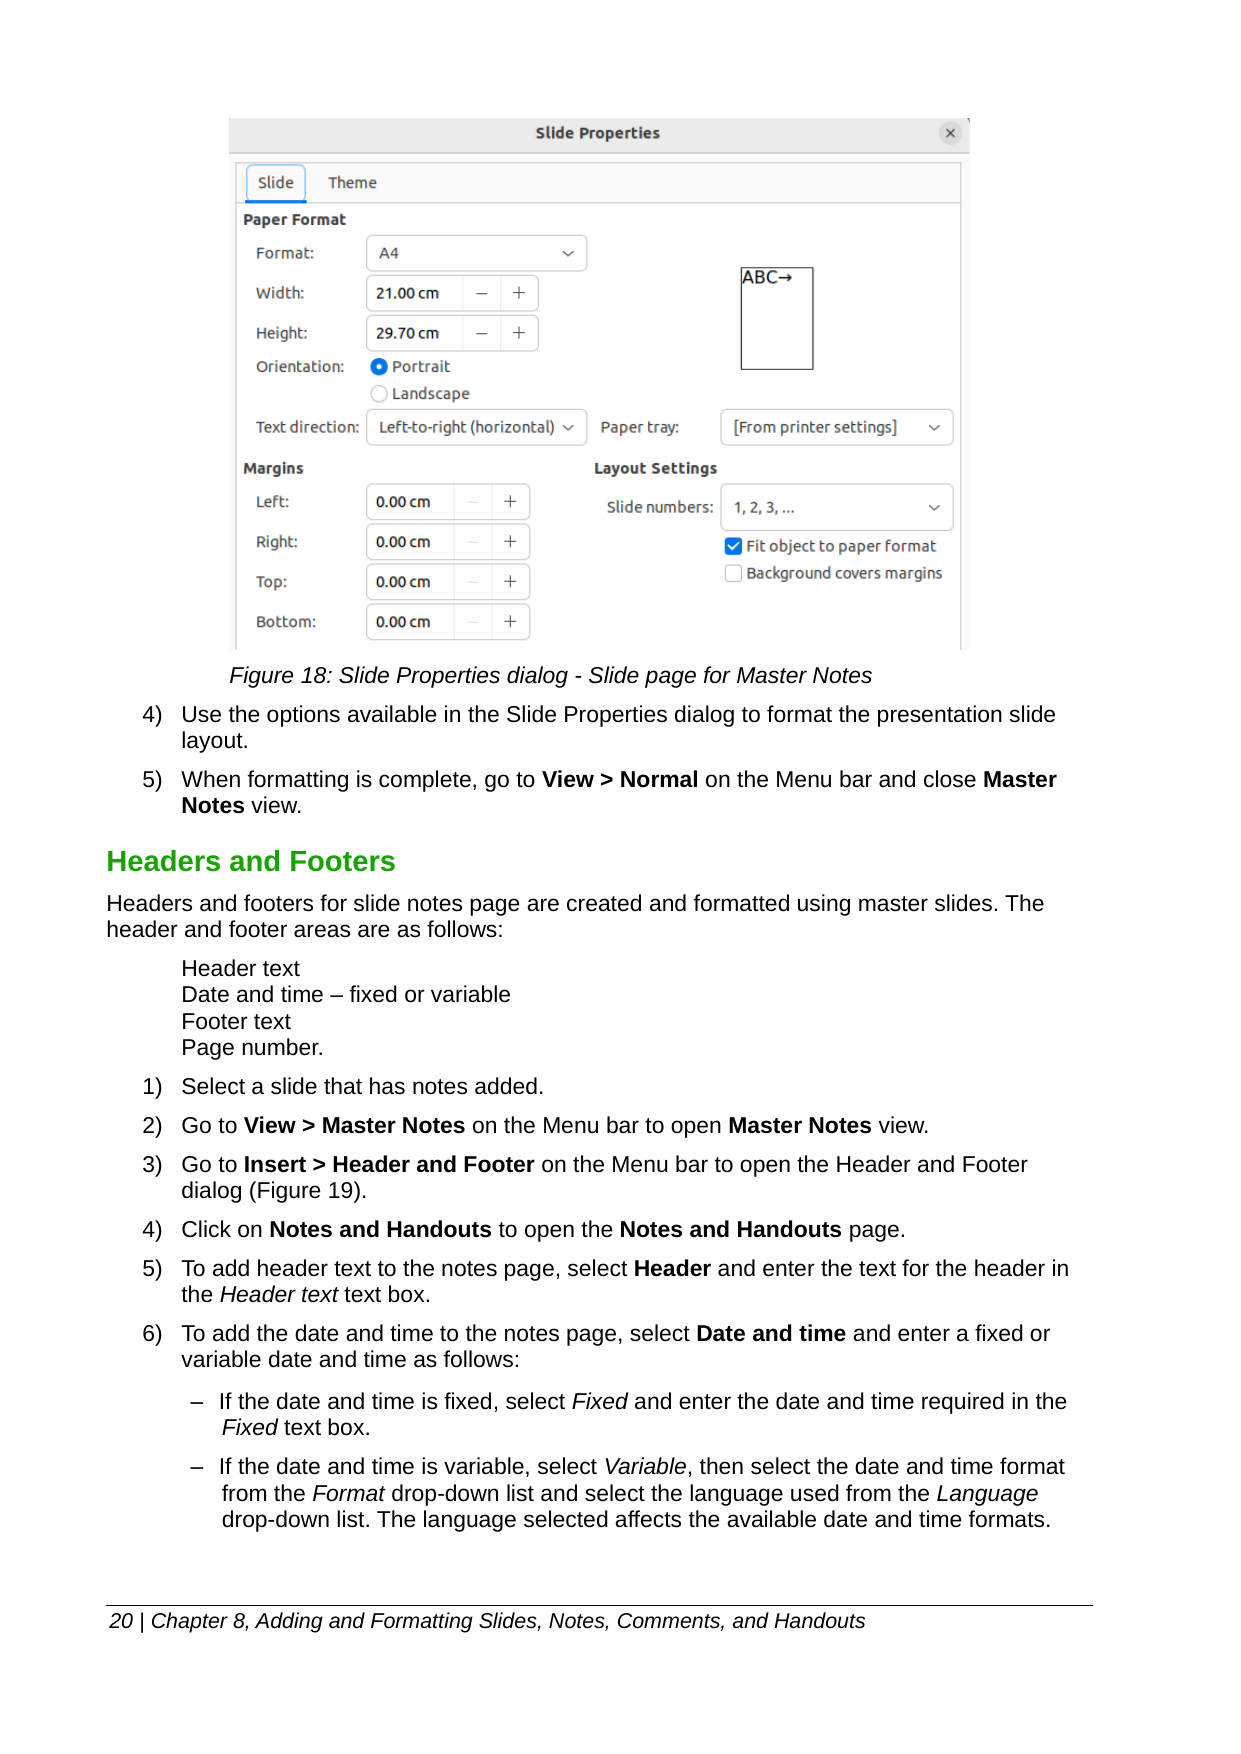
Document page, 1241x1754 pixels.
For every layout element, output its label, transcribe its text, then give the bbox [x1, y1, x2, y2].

list Footer text [181, 1008, 1093, 1034]
list When formatting is complete, go to View > Normal on the Menu bar and close Master Notes view. [162, 766, 1093, 819]
list Click on Notes and Handouts to open the Notes and Handouts page. [162, 1216, 1093, 1242]
list Go to View > Master Notes on the Menu bar to open Master Notes view. [162, 1112, 1093, 1138]
text Figure 18: Slide Properties dialog - Slide page for Master Notes [229, 662, 970, 688]
list To add the date and time to the notes page, select Date and time and enter a fixed or variable date and time as follows: [162, 1320, 1093, 1373]
text Headers and footers for slide notes page are created and formatted using master slides. The header and footer areas are as follows: [106, 890, 1093, 943]
list Date and time – fixed or variable [181, 981, 1093, 1008]
list Use the options available in the Slide Properties dialog to format the presentation slide layout. [162, 701, 1093, 754]
subtitle Headers and Footers [106, 844, 1093, 877]
list Go to Insert > Header and Footer on the Menu bar to open the Header and Footer dialog (Figure 19). [162, 1151, 1093, 1203]
list Select a slide that has notes added. [162, 1073, 1093, 1099]
list To add header text to the notes page, select Header and enter the text for the header in the Header text text box. [162, 1255, 1093, 1307]
picture [229, 118, 970, 650]
list If the date and time is fixed, select Fixed and enter the date and time required in the Fixed text box. [187, 1385, 1093, 1441]
list Page number. [181, 1034, 1093, 1061]
list If the date and time is variable, select Variable, then select the date and time format from the Format drop-down list and select the language used from the Language drop‑down list. The language selected affects the available date and time formats. [187, 1450, 1093, 1535]
list Header text [181, 955, 1093, 981]
